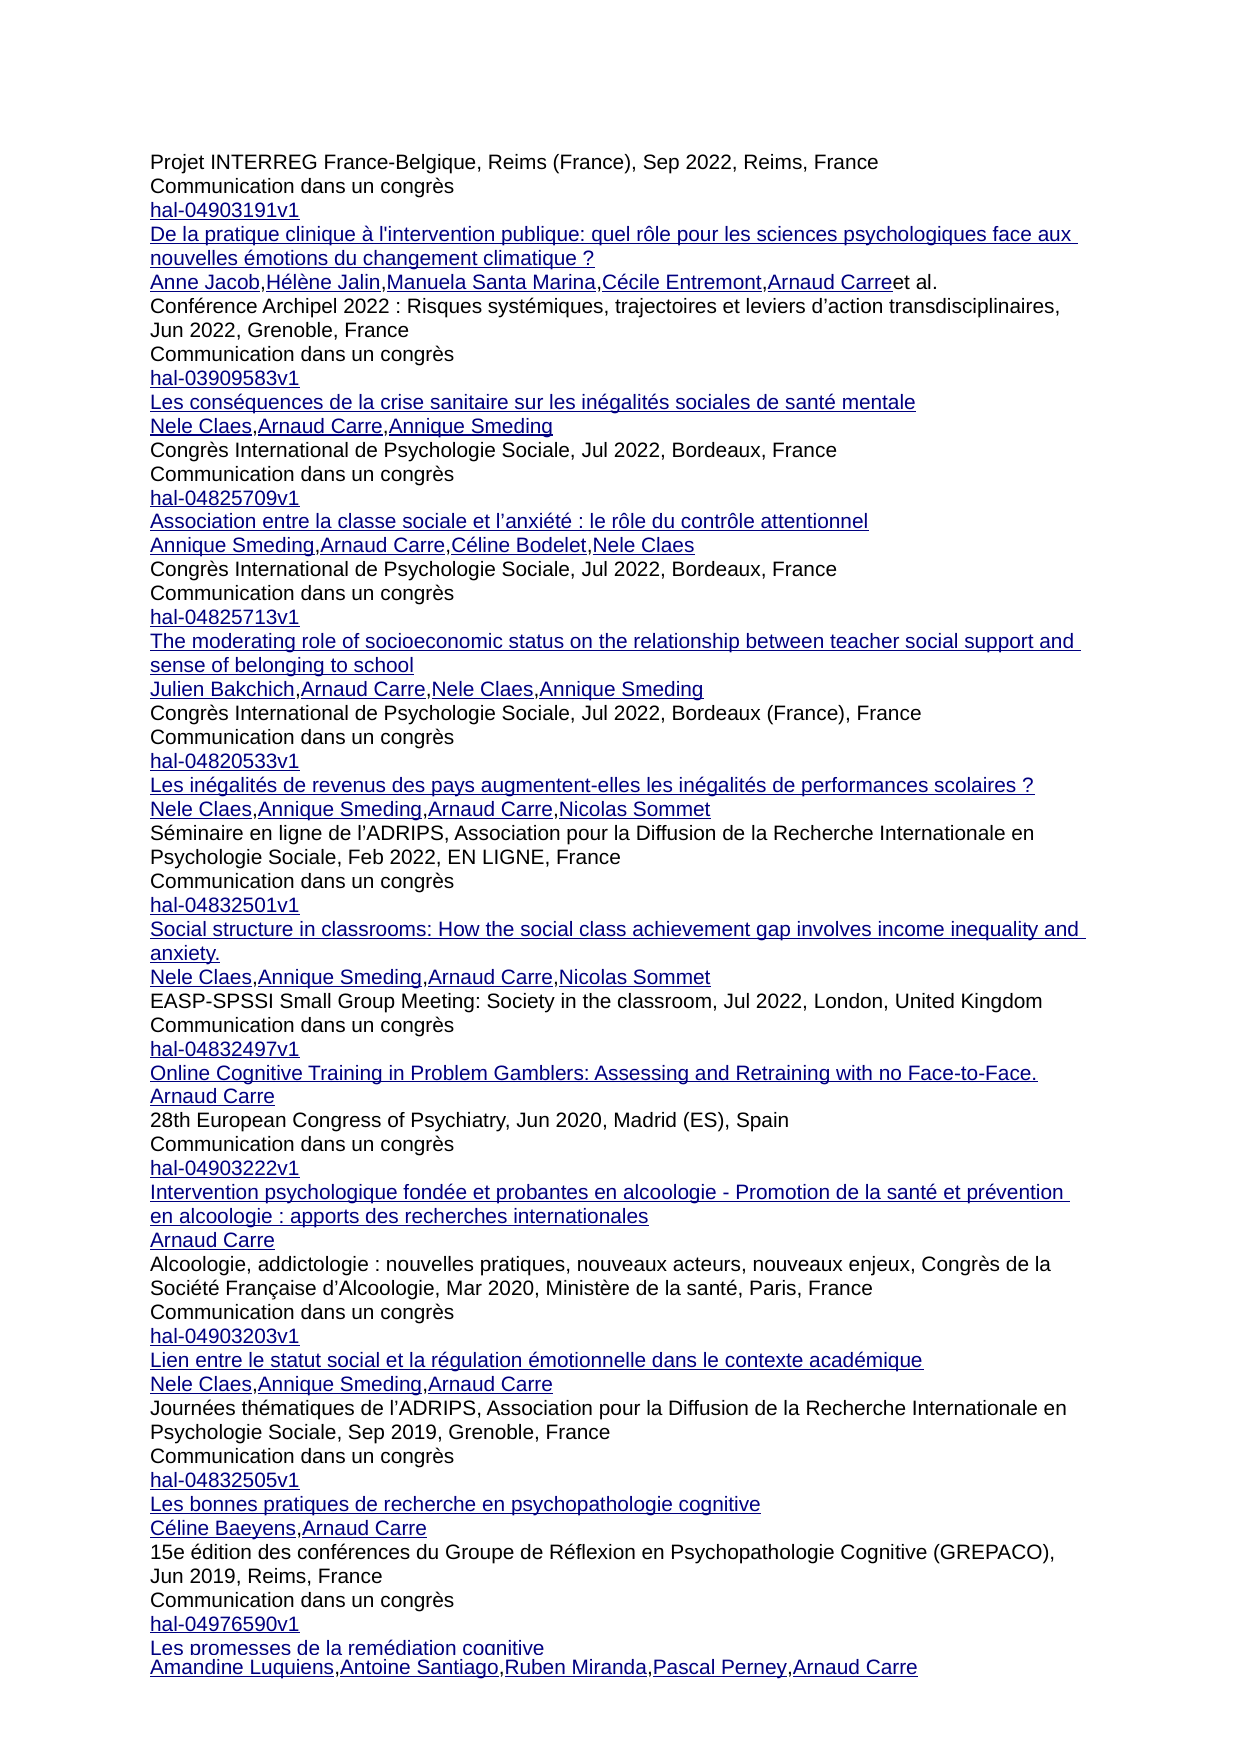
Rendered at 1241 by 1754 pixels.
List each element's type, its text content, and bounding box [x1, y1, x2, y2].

table_cell De la pratique clinique à l'intervention publique: quel rôle pour les sciences psychologiques face aux nouvelles émotions du changement climatique ? Anne Jacob,Hélène Jalin,Manuela Santa Marina,Cécile Entremont,Arnaud Carreet al. Conférence Archipel 2022 : Risques systémiques, trajectoires et leviers d’action transdisciplinaires, Jun 2022, Grenoble, France Communication dans un congrès hal-03909583v1 [150, 222, 1090, 389]
table_cell Les bonnes pratiques de recherche en psychopathologie cognitive Céline Baeyens,Arnaud Carre 15e édition des conférences du Groupe de Réflexion en Psychopathologie Cognitive (GREPACO), Jun 2019, Reims, France Communication dans un congrès hal-04976590v1 [150, 1492, 1090, 1635]
table_cell Les inégalités de revenus des pays augmentent-elles les inégalités de performances scolaires ? Nele Claes,Annique Smeding,Arnaud Carre,Nicolas Sommet Séminaire en ligne de l’ADRIPS, Association pour la Diffusion de la Recherche Internationale en Psychologie Sociale, Feb 2022, EN LIGNE, France Communication dans un congrès hal-04832501v1 [150, 773, 1090, 917]
table_cell Lien entre le statut social et la régulation émotionnelle dans le contexte académique Nele Claes,Annique Smeding,Arnaud Carre Journées thématiques de l’ADRIPS, Association pour la Diffusion de la Recherche Internationale en Psychologie Sociale, Sep 2019, Grenoble, France Communication dans un congrès hal-04832505v1 [150, 1348, 1090, 1492]
table_cell Les conséquences de la crise sanitaire sur les inégalités sociales de santé mentale Nele Claes,Arnaud Carre,Annique Smeding Congrès International de Psychologie Sociale, Jul 2022, Bordeaux, France Communication dans un congrès hal-04825709v1 [150, 390, 1090, 509]
table_cell Les promesses de la remédiation cognitive Amandine Luquiens,Antoine Santiago,Ruben Miranda,Pascal Perney,Arnaud Carre [150, 1635, 1090, 1679]
table_cell The moderating role of socioeconomic status on the relationship between teacher social support and sense of belonging to school Julien Bakchich,Arnaud Carre,Nele Claes,Annique Smeding Congrès International de Psychologie Sociale, Jul 2022, Bordeaux (France), France Communication dans un congrès hal-04820533v1 [150, 629, 1090, 773]
table_cell Intervention psychologique fondée et probantes en alcoologie - Promotion de la santé et prévention en alcoologie : apports des recherches internationales Arnaud Carre Alcoologie, addictologie : nouvelles pratiques, nouveaux acteurs, nouveaux enjeux, Congrès de la Société Française d’Alcoologie, Mar 2020, Ministère de la santé, Paris, France Communication dans un congrès hal-04903203v1 [150, 1180, 1090, 1348]
table_cell Social structure in classrooms: How the social class achievement gap involves income inequality and anxiety. Nele Claes,Annique Smeding,Arnaud Carre,Nicolas Sommet EASP-SPSSI Small Group Meeting: Society in the classroom, Jul 2022, London, United Kingdom Communication dans un congrès hal-04832497v1 [150, 917, 1090, 1060]
table_cell Projet INTERREG France-Belgique, Reims (France), Sep 2022, Reims, France Communication dans un congrès hal-04903191v1 [150, 150, 1090, 222]
table_cell Association entre la classe sociale et l’anxiété : le rôle du contrôle attentionnel Annique Smeding,Arnaud Carre,Céline Bodelet,Nele Claes Congrès International de Psychologie Sociale, Jul 2022, Bordeaux, France Communication dans un congrès hal-04825713v1 [150, 509, 1090, 629]
table_cell Online Cognitive Training in Problem Gamblers: Assessing and Retraining with no Face-to-Face. Arnaud Carre 28th European Congress of Psychiatry, Jun 2020, Madrid (ES), Spain Communication dans un congrès hal-04903222v1 [150, 1060, 1090, 1180]
